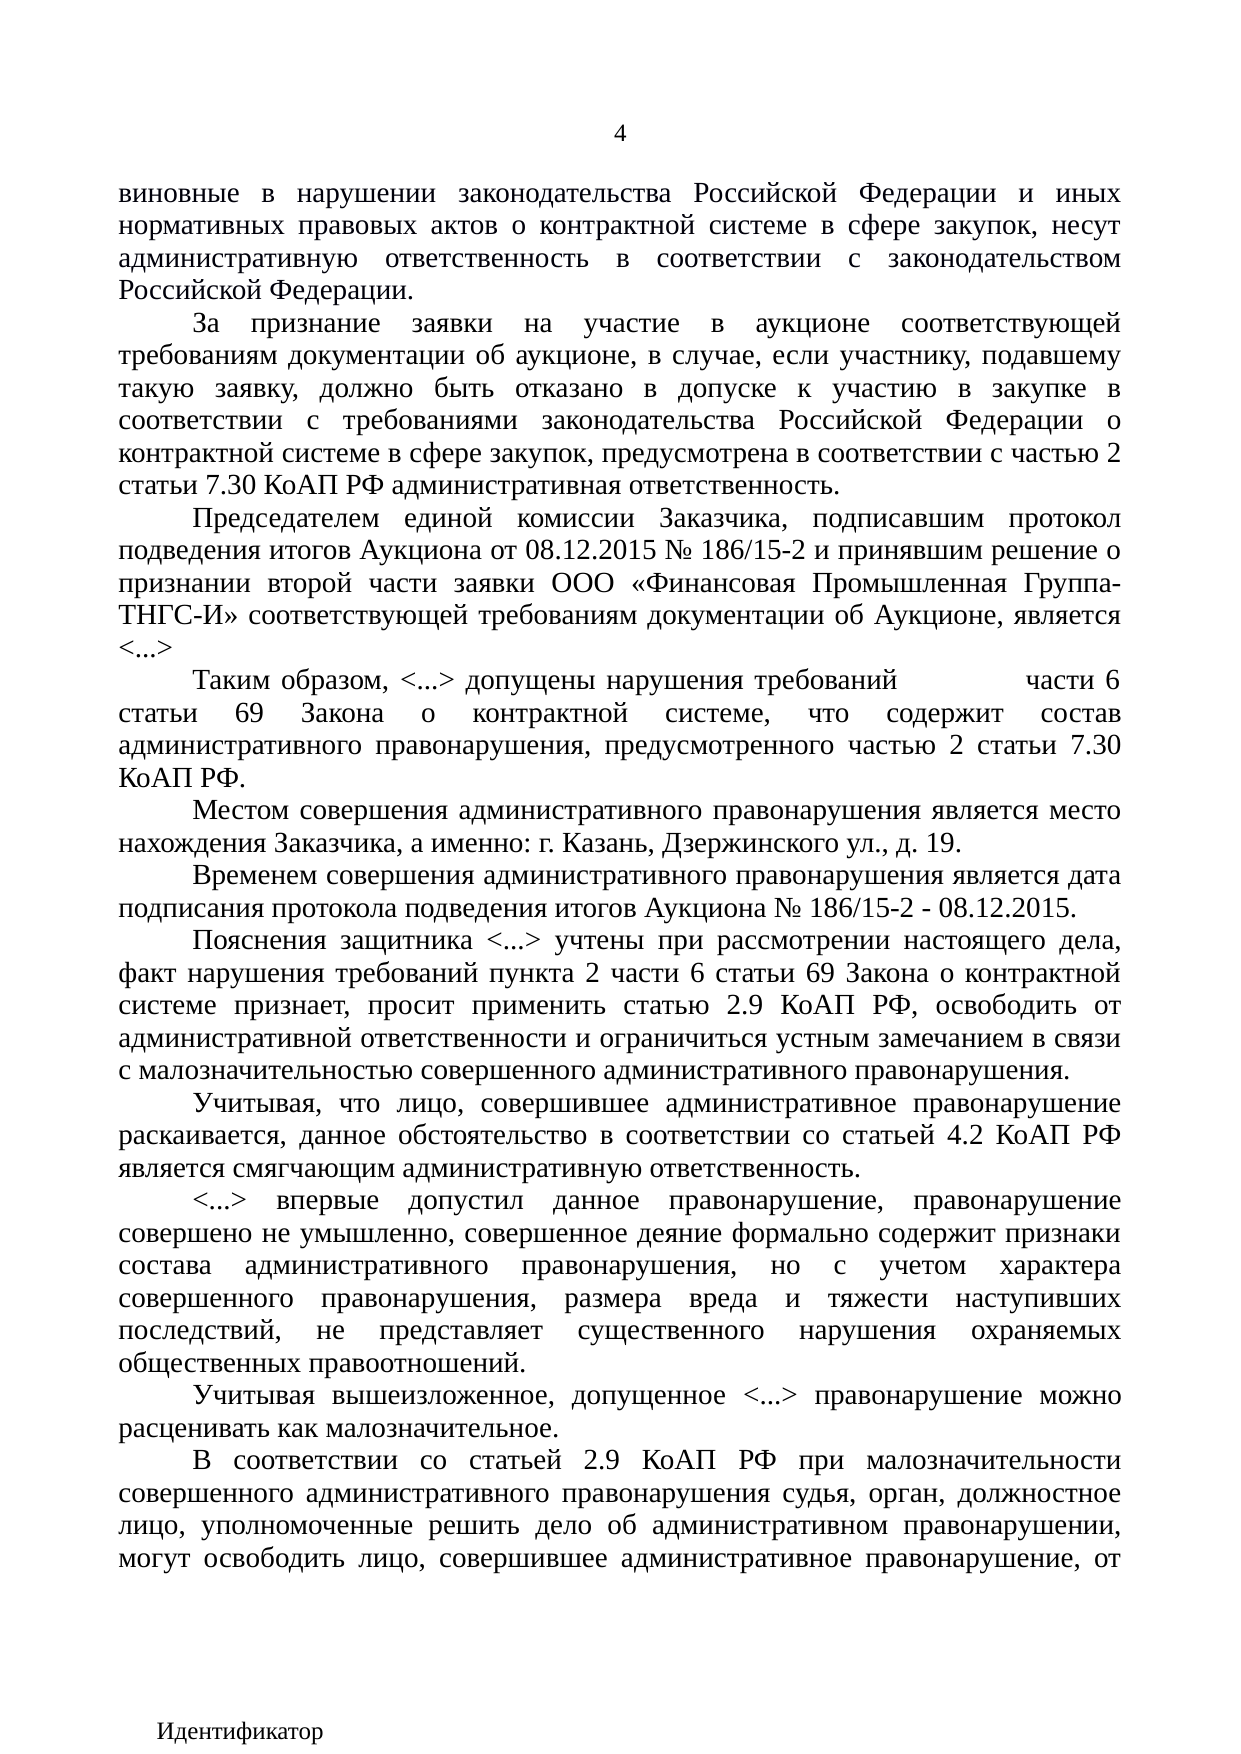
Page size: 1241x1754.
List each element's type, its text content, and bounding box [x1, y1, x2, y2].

text Временем совершения административного правонарушения является дата подписания протокола подведения итогов Аукциона № 186/15-2 - 08.12.2015. [118, 859, 1122, 924]
text <...> впервые допустил данное правонарушение, правонарушение совершено не умышленно, совершенное деяние формально содержит признаки состава административного правонарушения, но с учетом характера совершенного правонарушения, размера вреда и тяжести наступивших последствий, не представляет существенного нарушения охраняемых общественных правоотношений. [118, 1184, 1122, 1379]
text Учитывая, что лицо, совершившее административное правонарушение раскаивается, данное обстоятельство в соответствии со статьей 4.2 КоАП РФ является смягчающим административную ответственность. [118, 1086, 1122, 1184]
text За признание заявки на участие в аукционе соответствующей требованиям документации об аукционе, в случае, если участнику, подавшему такую заявку, должно быть отказано в допуске к участию в закупке в соответствии с требованиями законодательства Российской Федерации о контрактной системе в сфере закупок, предусмотрена в соответствии с частью 2 статьи 7.30 КоАП РФ административная ответственность. [118, 306, 1122, 501]
text Местом совершения административного правонарушения является место нахождения Заказчика, а именно: г. Казань, Дзержинского ул., д. 19. [118, 794, 1122, 859]
text Учитывая вышеизложенное, допущенное <...> правонарушение можно расценивать как малозначительное. [118, 1379, 1122, 1444]
text Председателем единой комиссии Заказчика, подписавшим протокол подведения итогов Аукциона от 08.12.2015 № 186/15-2 и принявшим решение о признании второй части заявки ООО «Финансовая Промышленная Группа-ТНГС-И» соответствующей требованиям документации об Аукционе, является <...> [118, 501, 1122, 664]
text виновные в нарушении законодательства Российской Федерации и иных нормативных правовых актов о контрактной системе в сфере закупок, несут административную ответственность в соответствии с законодательством Российской Федерации. [118, 176, 1122, 306]
text Таким образом, <...> допущены нарушения требований части 6 статьи 69 Закона о контрактной системе, что содержит состав административного правонарушения, предусмотренного частью 2 статьи 7.30 КоАП РФ. [118, 664, 1122, 794]
text Пояснения защитника <...> учтены при рассмотрении настоящего дела, факт нарушения требований пункта 2 части 6 статьи 69 Закона о контрактной системе признает, просит применить статью 2.9 КоАП РФ, освободить от административной ответственности и ограничиться устным замечанием в связи с малозначительностью совершенного административного правонарушения. [118, 924, 1122, 1086]
text В соответствии со статьей 2.9 КоАП РФ при малозначительности совершенного административного правонарушения судья, орган, должностное лицо, уполномоченные решить дело об административном правонарушении, могут освободить лицо, совершившее административное правонарушение, от [118, 1444, 1122, 1574]
